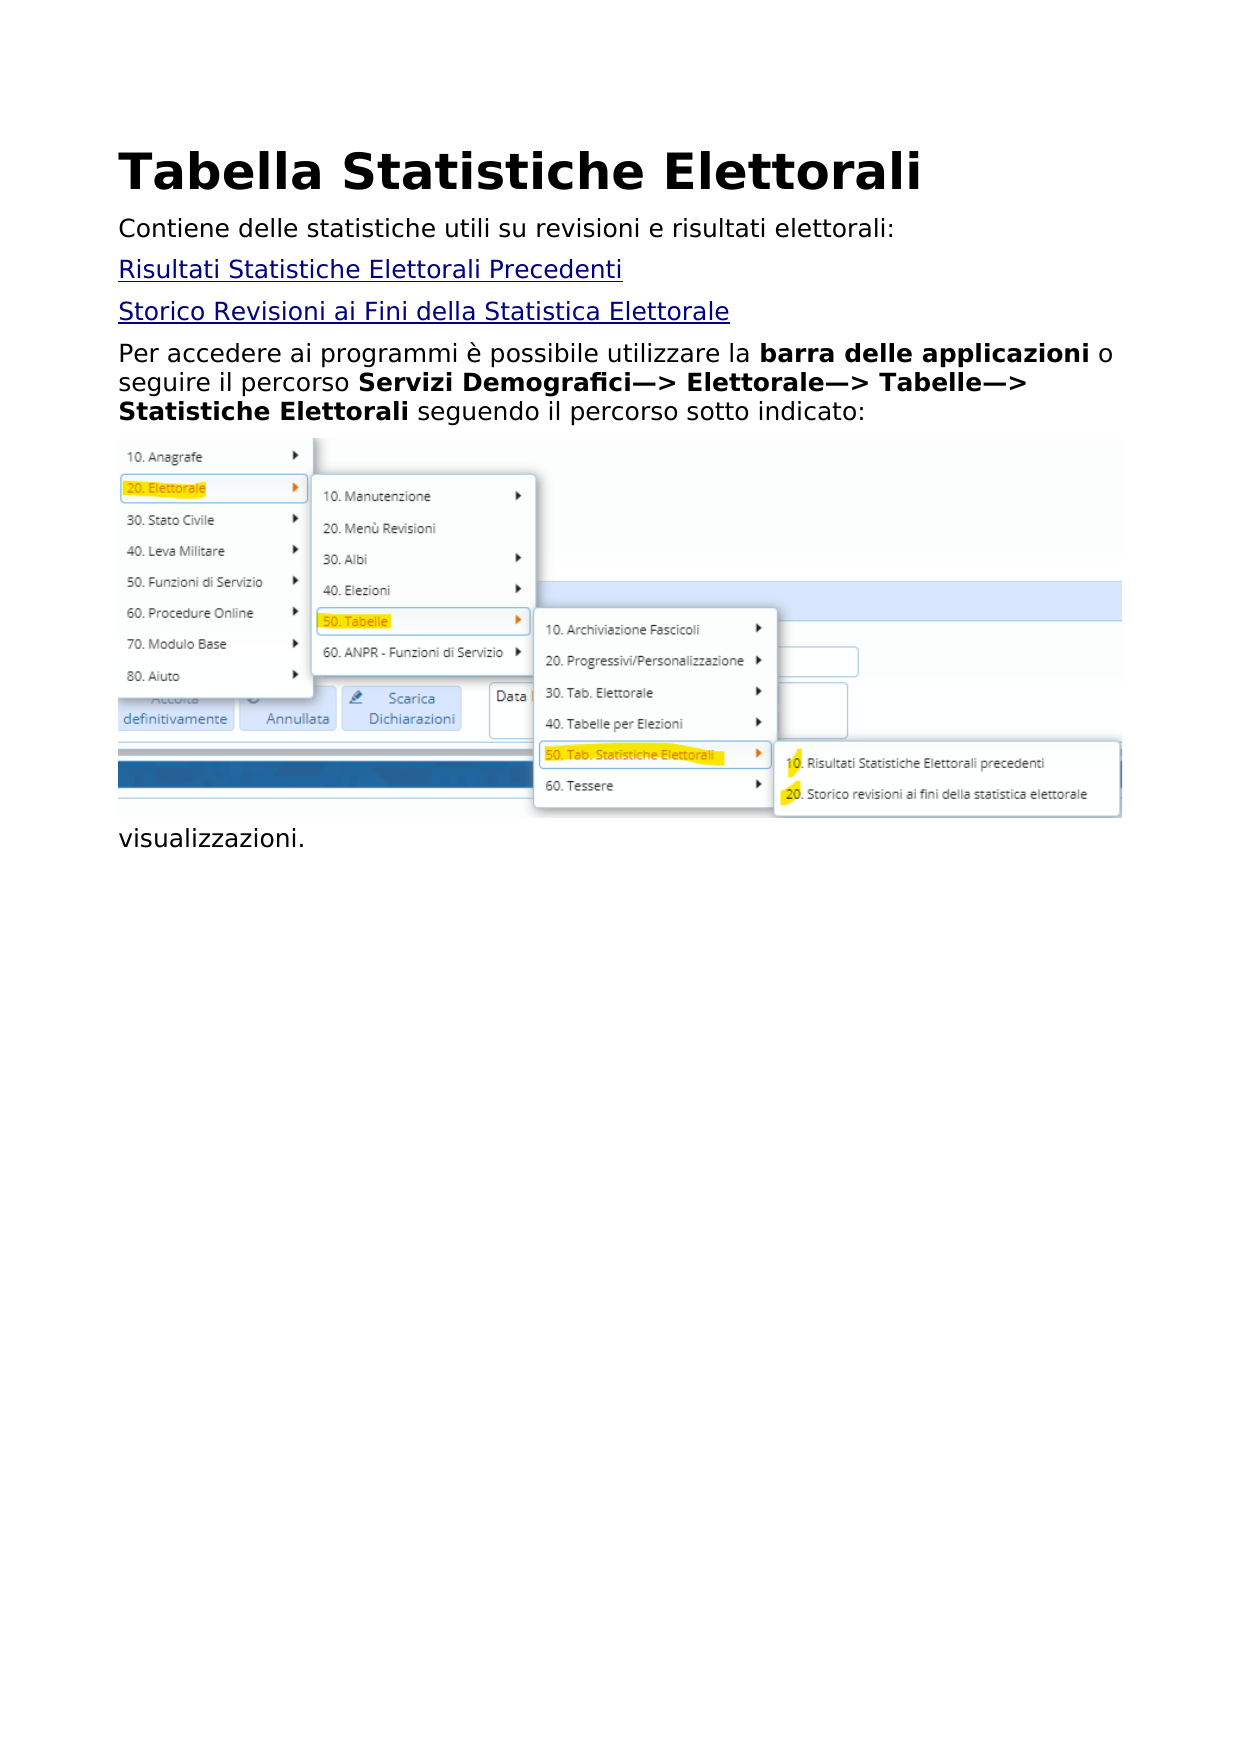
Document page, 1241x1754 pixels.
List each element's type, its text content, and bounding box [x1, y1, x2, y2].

picture [118, 438, 1123, 818]
subtitle Tabella Statistiche Elettorali [118, 143, 1122, 201]
text Per accedere ai programmi è possibile utilizzare la barra delle applicazioni o seguire il percorso Servizi Demografici—> Elettorale—> Tabelle—> Statistiche Elettorali seguendo il percorso sotto indicato: [118, 339, 1122, 426]
text Contiene delle statistiche utili su revisioni e risultati elettorali: [118, 214, 1122, 243]
text visualizzazioni. [118, 818, 1122, 853]
text Risultati Statistiche Elettorali Precedenti [118, 256, 1122, 285]
text Storico Revisioni ai Fini della Statistica Elettorale [118, 297, 1122, 326]
